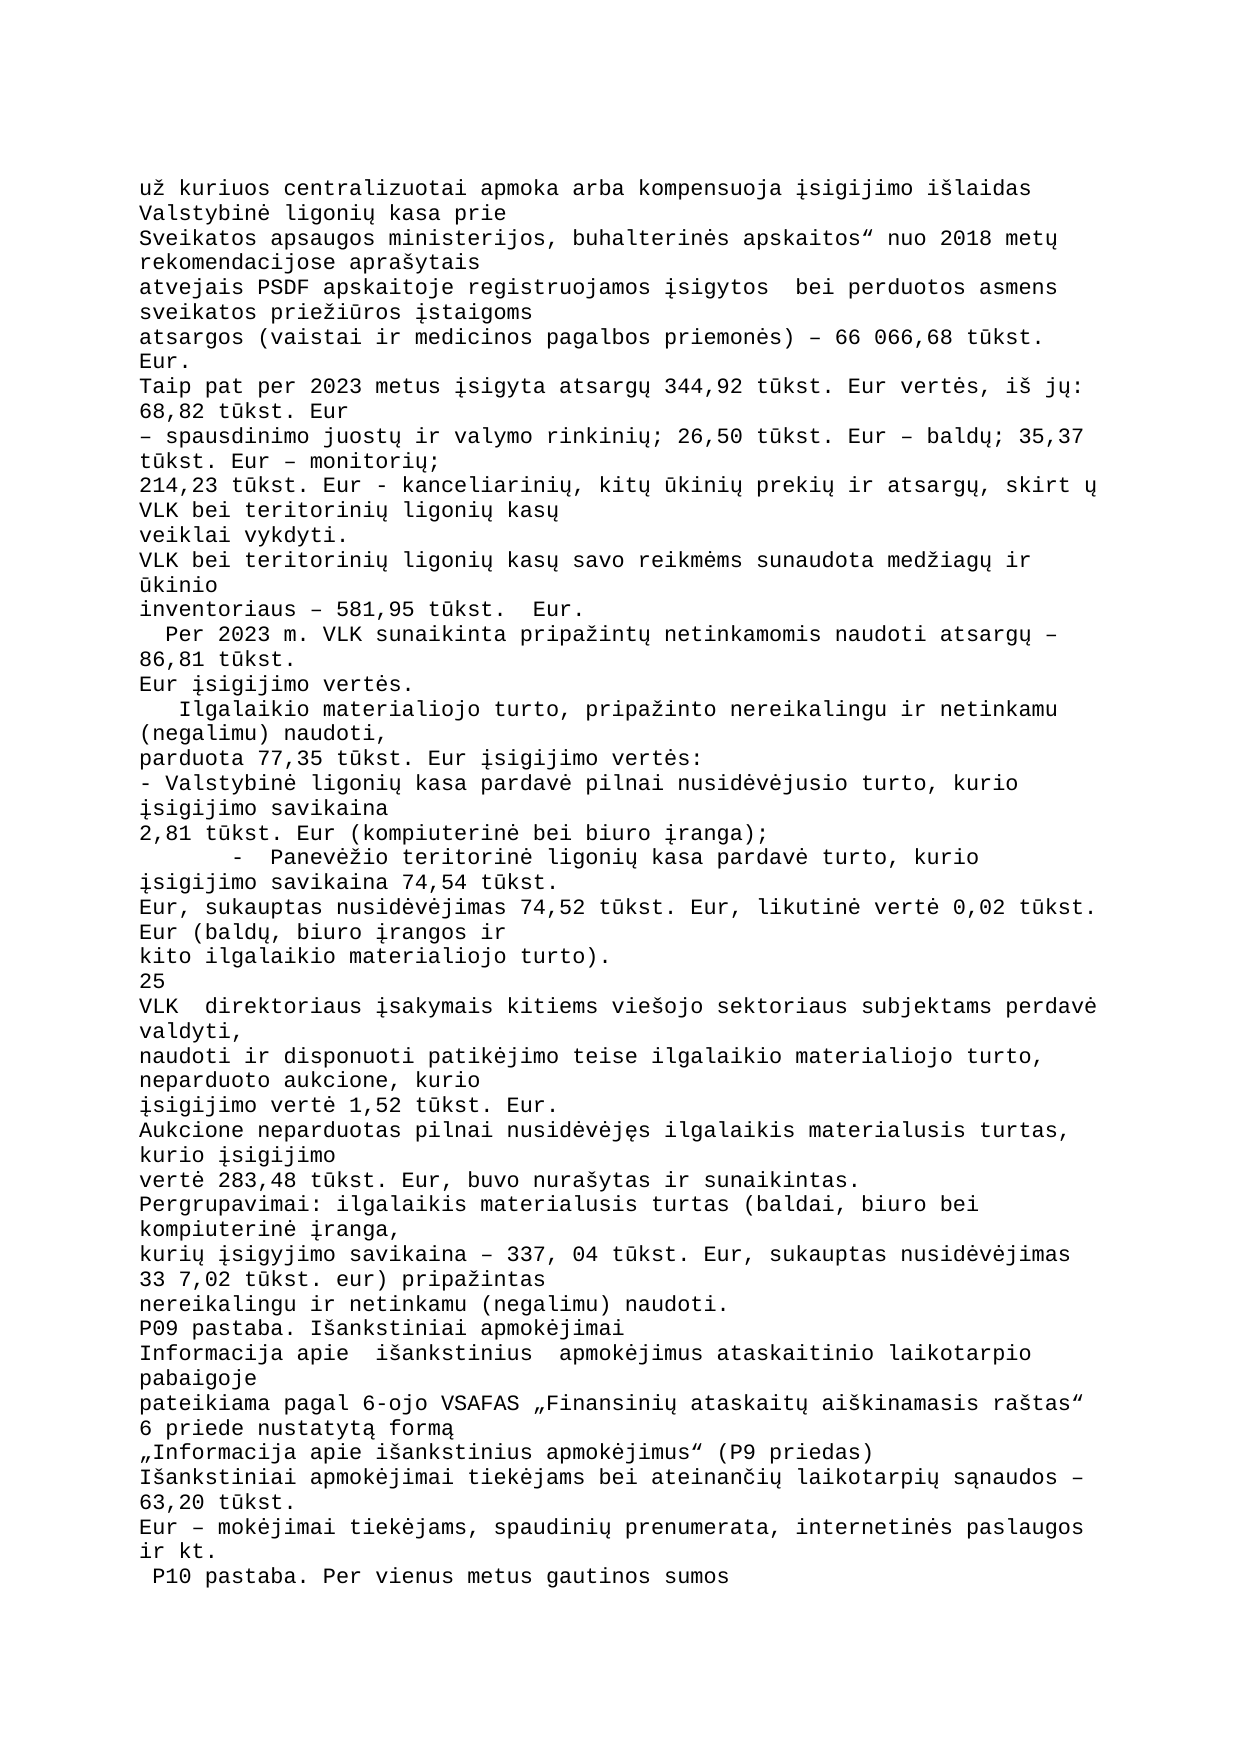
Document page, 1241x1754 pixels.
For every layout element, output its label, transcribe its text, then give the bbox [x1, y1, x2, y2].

text Ilgalaikio materialiojo turto, pripažinto nereikalingu ir netinkamu (negalimu) naudoti, [139, 698, 1101, 747]
text Aukcione neparduotas pilnai nusidėvėjęs ilgalaikis materialusis turtas, kurio įsigijimo [139, 1119, 1101, 1169]
text Per 2023 m. VLK sunaikinta pripažintų netinkamomis naudoti atsargų – 86,81 tūkst. [139, 623, 1101, 673]
text P09 pastaba. Išankstiniai apmokėjimai [139, 1318, 1101, 1342]
text atsargos (vaistai ir medicinos pagalbos priemonės) – 66 066,68 tūkst. Eur. [139, 326, 1101, 376]
text Eur – mokėjimai tiekėjams, spaudinių prenumerata, internetinės paslaugos ir kt. [139, 1516, 1101, 1566]
text Sveikatos apsaugos ministerijos, buhalterinės apskaitos“ nuo 2018 metų rekomendacijose aprašytais [139, 227, 1101, 276]
text 214,23 tūkst. Eur - kanceliarinių, kitų ūkinių prekių ir atsargų, skirt ų VLK bei teritorinių ligonių kasų [139, 475, 1101, 524]
text naudoti ir disponuoti patikėjimo teise ilgalaikio materialiojo turto, neparduoto aukcione, kurio [139, 1045, 1101, 1094]
text Taip pat per 2023 metus įsigyta atsargų 344,92 tūkst. Eur vertės, iš jų: 68,82 tūkst. Eur [139, 376, 1101, 425]
text parduota 77,35 tūkst. Eur įsigijimo vertės: [139, 747, 1101, 772]
text - Panevėžio teritorinė ligonių kasa pardavė turto, kurio įsigijimo savikaina 74,54 tūkst. [139, 847, 1101, 896]
text Informacija apie išankstinius apmokėjimus ataskaitinio laikotarpio pabaigoje [139, 1342, 1101, 1392]
text veiklai vykdyti. [139, 524, 1101, 549]
text VLK direktoriaus įsakymais kitiems viešojo sektoriaus subjektams perdavė valdyti, [139, 995, 1101, 1045]
text - Valstybinė ligonių kasa pardavė pilnai nusidėvėjusio turto, kurio įsigijimo savikaina [139, 772, 1101, 822]
text „Informacija apie išankstinius apmokėjimus“ (P9 priedas) [139, 1442, 1101, 1466]
text Išankstiniai apmokėjimai tiekėjams bei ateinančių laikotarpių sąnaudos – 63,20 tūkst. [139, 1466, 1101, 1516]
text pateikiama pagal 6-ojo VSAFAS „Finansinių ataskaitų aiškinamasis raštas“ 6 priede nustatytą formą [139, 1392, 1101, 1442]
text – spausdinimo juostų ir valymo rinkinių; 26,50 tūkst. Eur – baldų; 35,37 tūkst. Eur – monitorių; [139, 425, 1101, 475]
text Eur įsigijimo vertės. [139, 673, 1101, 698]
text vertė 283,48 tūkst. Eur, buvo nurašytas ir sunaikintas. [139, 1169, 1101, 1194]
text inventoriaus – 581,95 tūkst. Eur. [139, 599, 1101, 623]
text atvejais PSDF apskaitoje registruojamos įsigytos bei perduotos asmens sveikatos priežiūros įstaigoms [139, 276, 1101, 326]
text įsigijimo vertė 1,52 tūkst. Eur. [139, 1094, 1101, 1119]
text Eur, sukauptas nusidėvėjimas 74,52 tūkst. Eur, likutinė vertė 0,02 tūkst. Eur (baldų, biuro įrangos ir [139, 896, 1101, 946]
text 25 [139, 971, 1101, 995]
text nereikalingu ir netinkamu (negalimu) naudoti. [139, 1293, 1101, 1318]
text kurių įsigyjimo savikaina – 337, 04 tūkst. Eur, sukauptas nusidėvėjimas 33 7,02 tūkst. eur) pripažintas [139, 1243, 1101, 1293]
text P10 pastaba. Per vienus metus gautinos sumos [139, 1566, 1101, 1590]
text kito ilgalaikio materialiojo turto). [139, 946, 1101, 971]
text Pergrupavimai: ilgalaikis materialusis turtas (baldai, biuro bei kompiuterinė įranga, [139, 1194, 1101, 1243]
text 2,81 tūkst. Eur (kompiuterinė bei biuro įranga); [139, 822, 1101, 847]
text už kuriuos centralizuotai apmoka arba kompensuoja įsigijimo išlaidas Valstybinė ligonių kasa prie [139, 177, 1101, 227]
text VLK bei teritorinių ligonių kasų savo reikmėms sunaudota medžiagų ir ūkinio [139, 549, 1101, 599]
